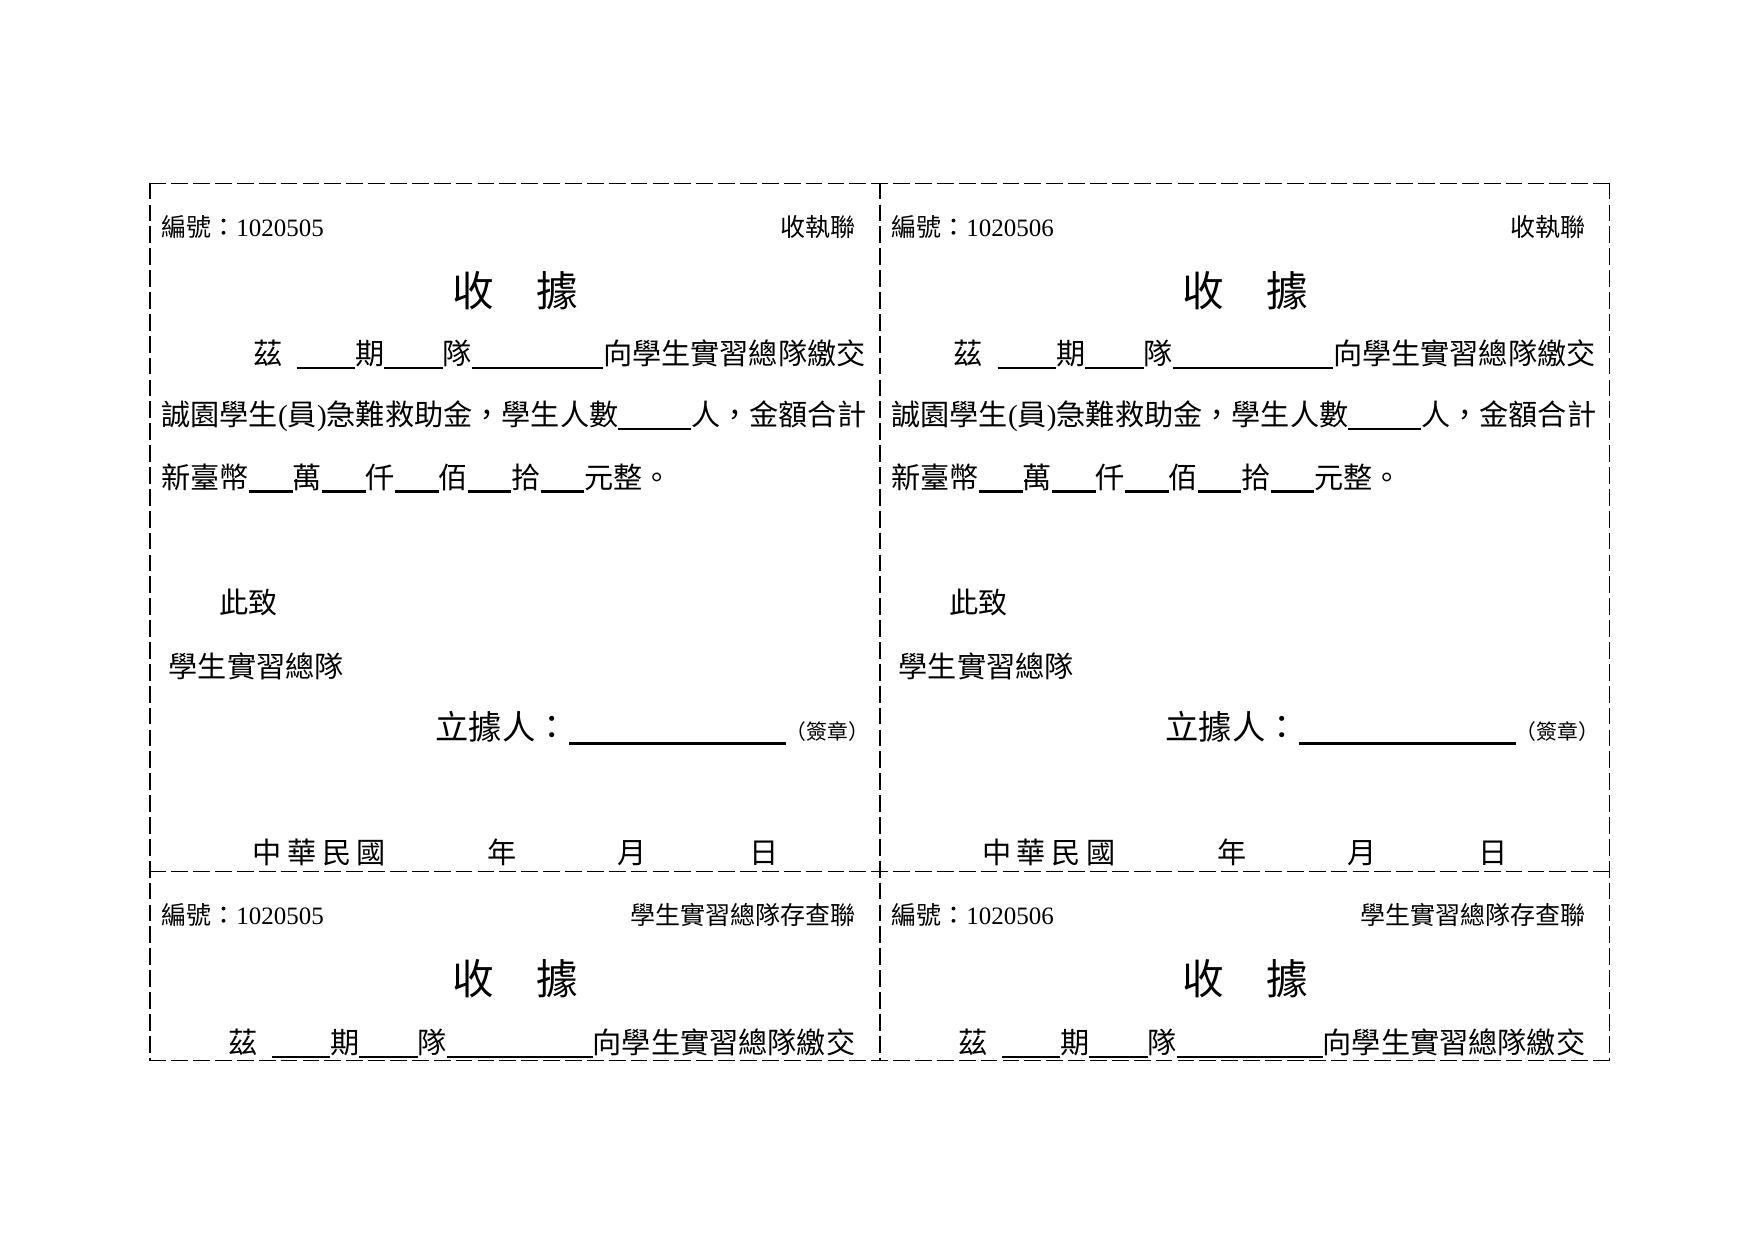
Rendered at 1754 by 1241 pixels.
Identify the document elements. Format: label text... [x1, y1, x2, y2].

table_header 編號：1020505 收執聯 收 據 茲 期 隊 向學生實習總隊繳交誠園學生(員)急難救助金，學生人數 人，金額合計新臺幣 萬 仟 佰 拾 元整。 此致 學生實習總隊 立據人： （簽章） 中華民國 年 月 日 [150, 183, 880, 871]
table_header 編號：1020506 收執聯 收 據 茲 期 隊 向學生實習總隊繳交誠園學生(員)急難救助金，學生人數 人，金額合計新臺幣 萬 仟 佰 拾 元整。 此致 學生實習總隊 立據人： （簽章） 中華民國 年 月 日 [880, 183, 1610, 871]
table_cell 編號：1020506 學生實習總隊存查聯 收 據 茲 期 隊 向學生實習總隊繳交 [880, 871, 1610, 1060]
table_cell 編號：1020505 學生實習總隊存查聯 收 據 茲 期 隊 向學生實習總隊繳交 [150, 871, 880, 1060]
